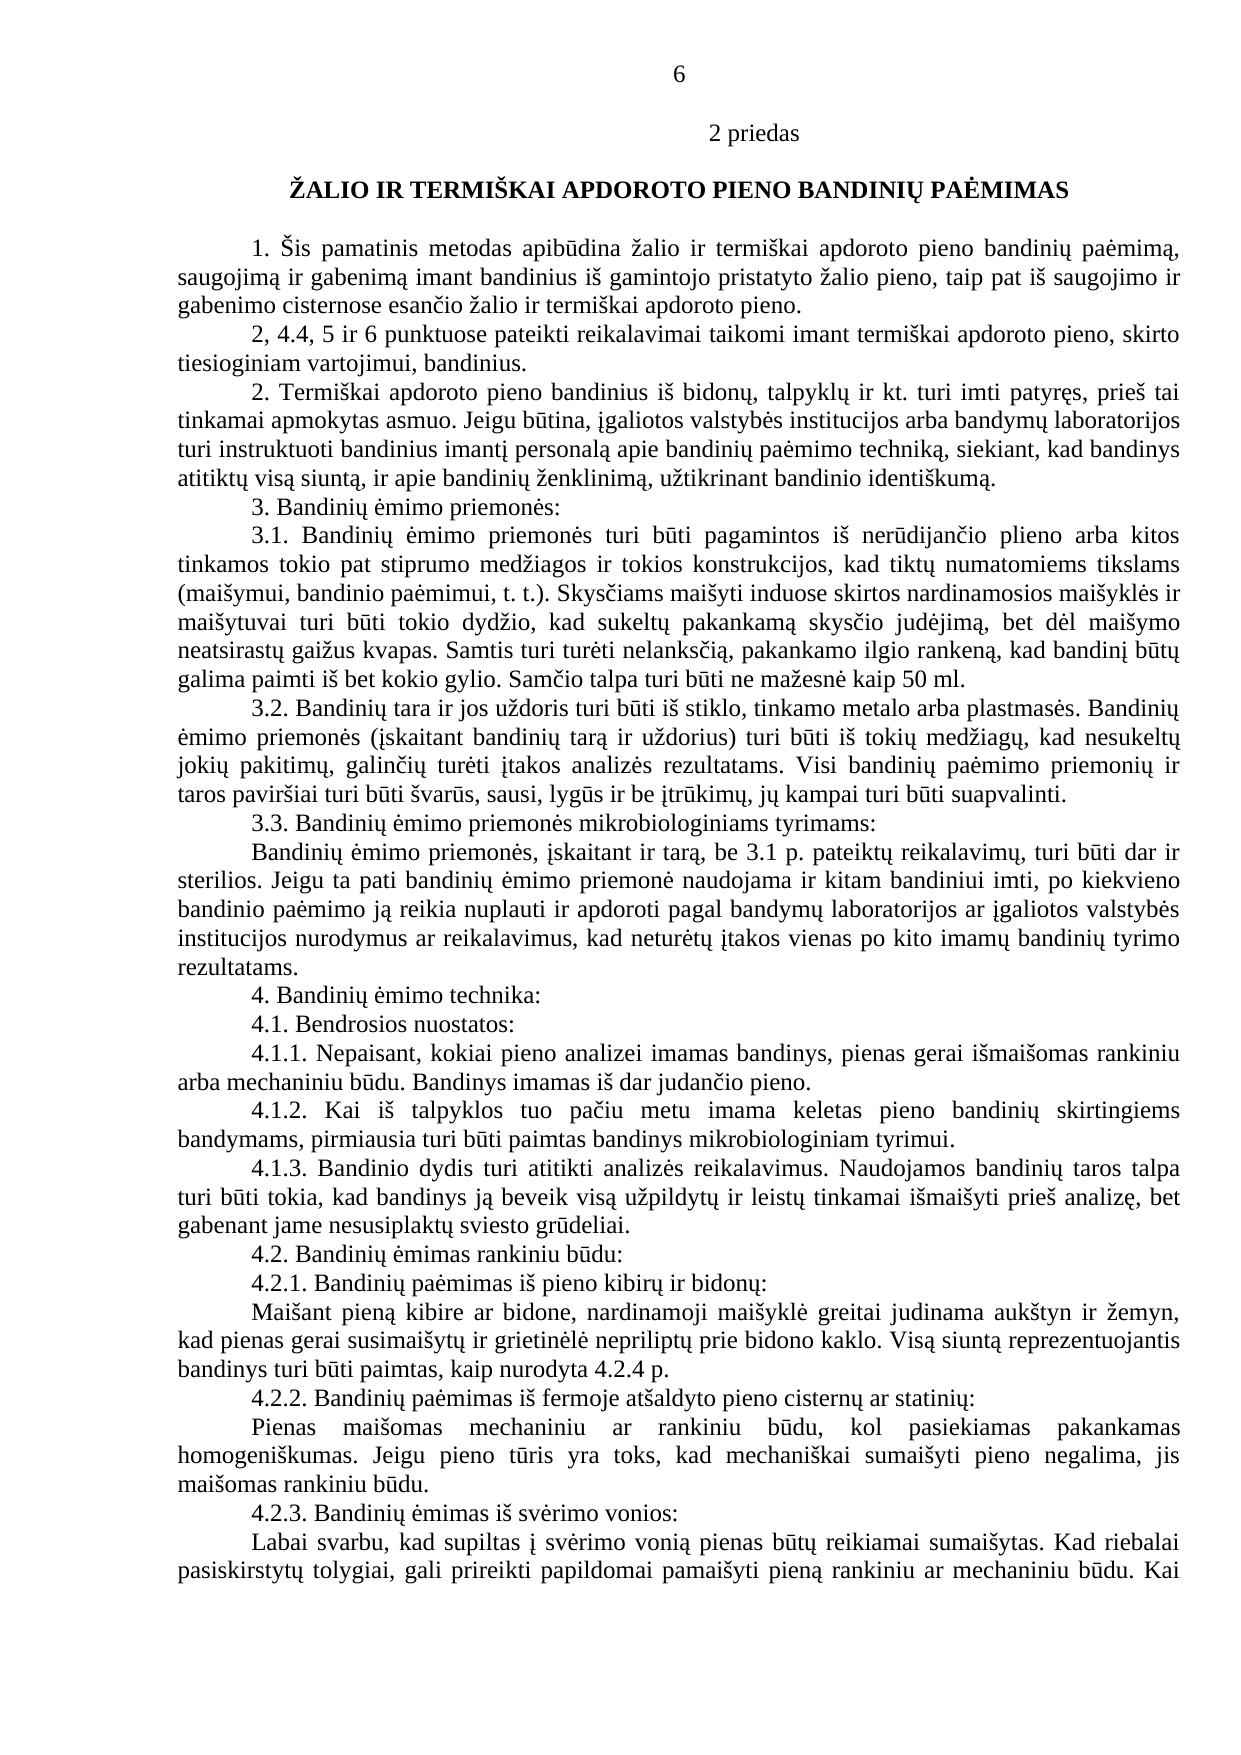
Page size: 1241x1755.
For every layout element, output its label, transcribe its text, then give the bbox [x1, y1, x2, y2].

text 4.1.2. Kai iš talpyklos tuo pačiu metu imama keletas pieno bandinių skirtingiems bandymams, pirmiausia turi būti paimtas bandinys mikrobiologiniam tyrimui. [177, 1096, 1181, 1153]
text 4.2.2. Bandinių paėmimas iš fermoje atšaldyto pieno cisternų ar statinių: [177, 1383, 1181, 1412]
text Maišant pieną kibire ar bidone, nardinamoji maišyklė greitai judinama aukštyn ir žemyn, kad pienas gerai susimaišytų ir grietinėlė nepriliptų prie bidono kaklo. Visą siuntą reprezentuojantis bandinys turi būti paimtas, kaip nurodyta 4.2.4 p. [177, 1297, 1181, 1383]
text Labai svarbu, kad supiltas į svėrimo vonią pienas būtų reikiamai sumaišytas. Kad riebalai pasiskirstytų tolygiai, gali prireikti papildomai pamaišyti pieną rankiniu ar mechaniniu būdu. Kai [177, 1527, 1181, 1584]
text 4.1.3. Bandinio dydis turi atitikti analizės reikalavimus. Naudojamos bandinių taros talpa turi būti tokia, kad bandinys ją beveik visą užpildytų ir leistų tinkamai išmaišyti prieš analizę, bet gabenant jame nesusiplaktų sviesto grūdeliai. [177, 1153, 1181, 1239]
text 2 priedas [177, 118, 1181, 147]
text 4.1. Bendrosios nuostatos: [177, 1009, 1181, 1038]
text 2, 4.4, 5 ir 6 punktuose pateikti reikalavimai taikomi imant termiškai apdoroto pieno, skirto tiesioginiam vartojimui, bandinius. [177, 319, 1181, 377]
text 3.1. Bandinių ėmimo priemonės turi būti pagamintos iš nerūdijančio plieno arba kitos tinkamos tokio pat stiprumo medžiagos ir tokios konstrukcijos, kad tiktų numatomiems tikslams (maišymui, bandinio paėmimui, t. t.). Skysčiams maišyti induose skirtos nardinamosios maišyklės ir maišytuvai turi būti tokio dydžio, kad sukeltų pakankamą skysčio judėjimą, bet dėl maišymo neatsirastų gaižus kvapas. Samtis turi turėti nelanksčią, pakankamo ilgio rankeną, kad bandinį būtų galima paimti iš bet kokio gylio. Samčio talpa turi būti ne mažesnė kaip 50 ml. [177, 521, 1181, 693]
text 3. Bandinių ėmimo priemonės: [177, 492, 1181, 521]
text 4.2. Bandinių ėmimas rankiniu būdu: [177, 1239, 1181, 1268]
text Pienas maišomas mechaniniu ar rankiniu būdu, kol pasiekiamas pakankamas homogeniškumas. Jeigu pieno tūris yra toks, kad mechaniškai sumaišyti pieno negalima, jis maišomas rankiniu būdu. [177, 1412, 1181, 1498]
text 3.2. Bandinių tara ir jos uždoris turi būti iš stiklo, tinkamo metalo arba plastmasės. Bandinių ėmimo priemonės (įskaitant bandinių tarą ir uždorius) turi būti iš tokių medžiagų, kad nesukeltų jokių pakitimų, galinčių turėti įtakos analizės rezultatams. Visi bandinių paėmimo priemonių ir taros paviršiai turi būti švarūs, sausi, lygūs ir be įtrūkimų, jų kampai turi būti suapvalinti. [177, 693, 1181, 808]
text 4. Bandinių ėmimo technika: [177, 981, 1181, 1009]
text Bandinių ėmimo priemonės, įskaitant ir tarą, be 3.1 p. pateiktų reikalavimų, turi būti dar ir sterilios. Jeigu ta pati bandinių ėmimo priemonė naudojama ir kitam bandiniui imti, po kiekvieno bandinio paėmimo ją reikia nuplauti ir apdoroti pagal bandymų laboratorijos ar įgaliotos valstybės institucijos nurodymus ar reikalavimus, kad neturėtų įtakos vienas po kito imamų bandinių tyrimo rezultatams. [177, 837, 1181, 981]
text 4.2.3. Bandinių ėmimas iš svėrimo vonios: [177, 1498, 1181, 1527]
text 4.1.1. Nepaisant, kokiai pieno analizei imamas bandinys, pienas gerai išmaišomas rankiniu arba mechaniniu būdu. Bandinys imamas iš dar judančio pieno. [177, 1038, 1181, 1096]
text 2. Termiškai apdoroto pieno bandinius iš bidonų, talpyklų ir kt. turi imti patyręs, prieš tai tinkamai apmokytas asmuo. Jeigu būtina, įgaliotos valstybės institucijos arba bandymų laboratorijos turi instruktuoti bandinius imantį personalą apie bandinių paėmimo techniką, siekiant, kad bandinys atitiktų visą siuntą, ir apie bandinių ženklinimą, užtikrinant bandinio identiškumą. [177, 377, 1181, 492]
text ŽALIO IR TERMIŠKAI APDOROTO PIENO BANDINIŲ PAĖMIMAS [177, 176, 1181, 204]
text 4.2.1. Bandinių paėmimas iš pieno kibirų ir bidonų: [177, 1268, 1181, 1297]
text 1. Šis pamatinis metodas apibūdina žalio ir termiškai apdoroto pieno bandinių paėmimą, saugojimą ir gabenimą imant bandinius iš gamintojo pristatyto žalio pieno, taip pat iš saugojimo ir gabenimo cisternose esančio žalio ir termiškai apdoroto pieno. [177, 233, 1181, 319]
text 3.3. Bandinių ėmimo priemonės mikrobiologiniams tyrimams: [177, 808, 1181, 837]
